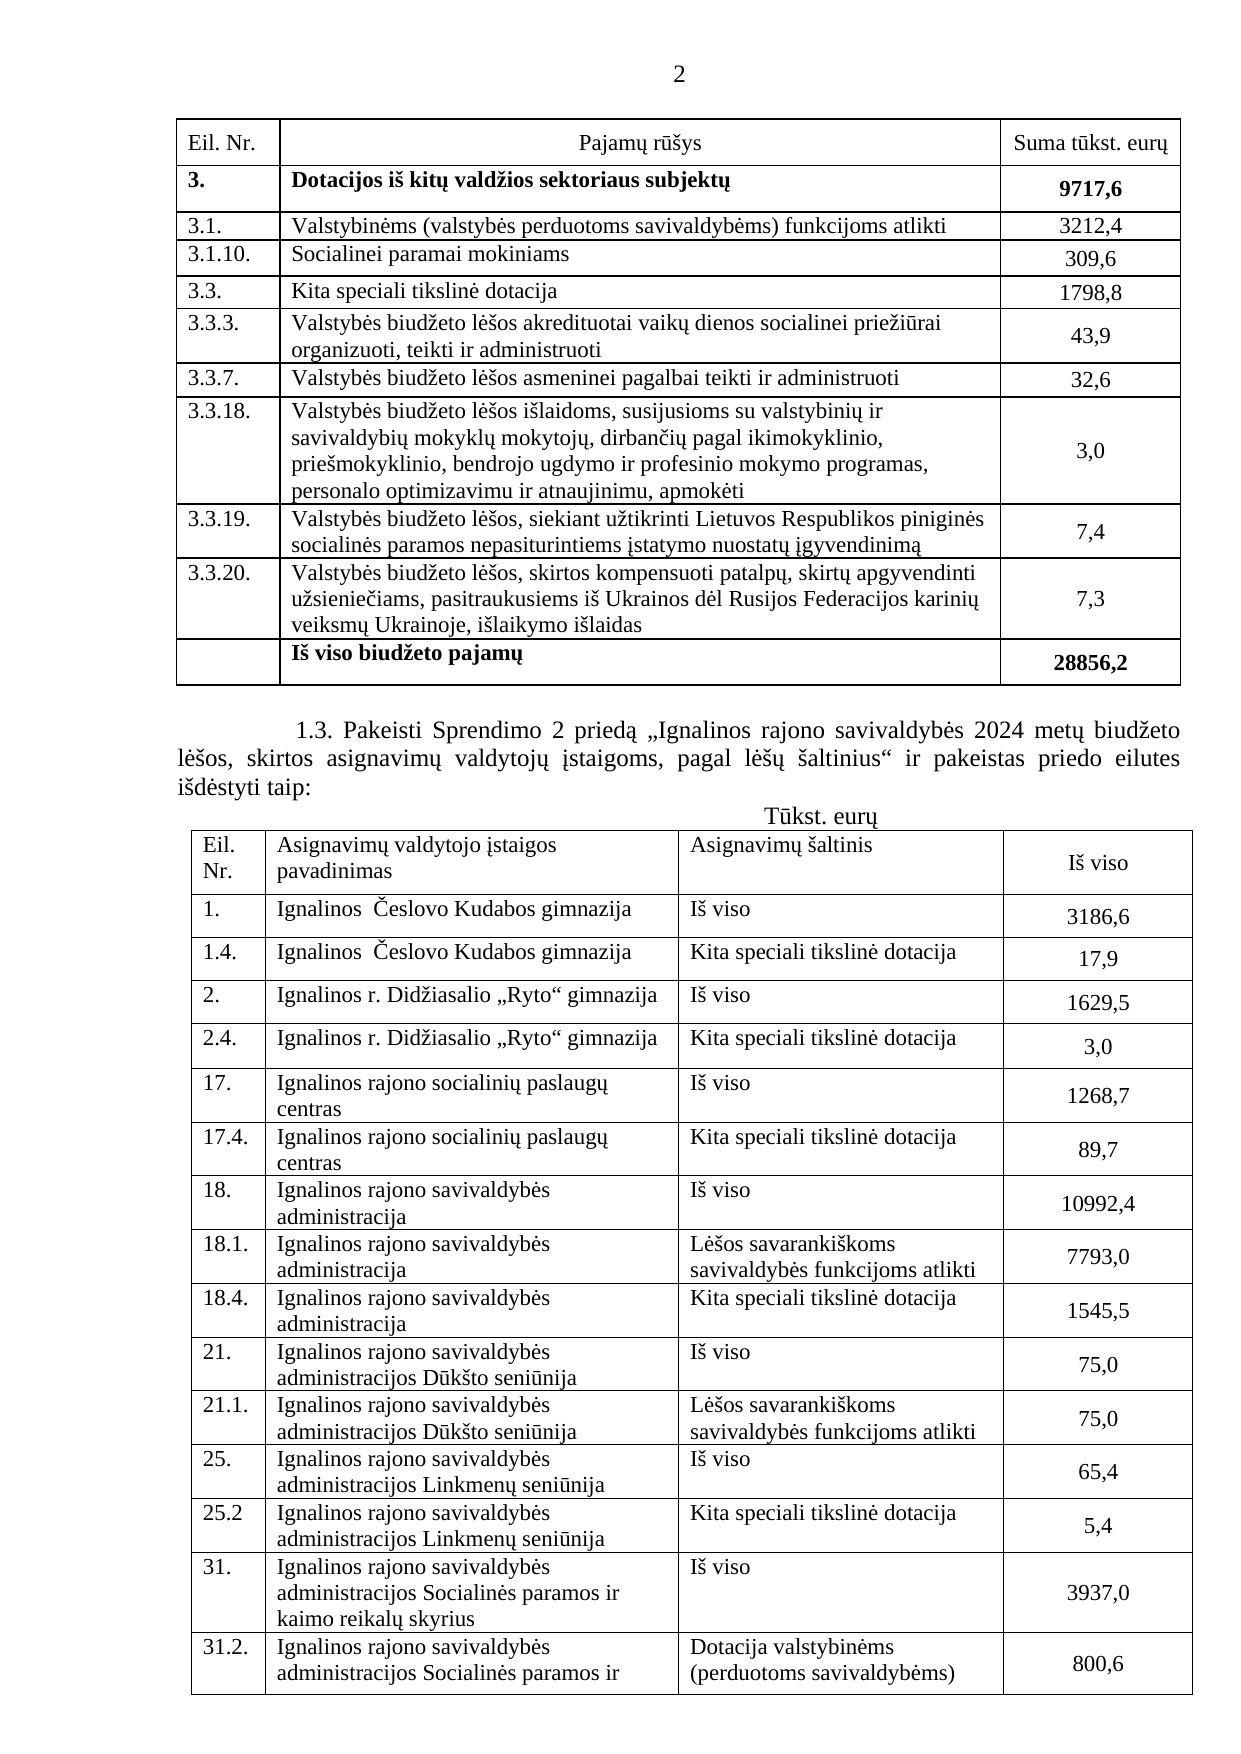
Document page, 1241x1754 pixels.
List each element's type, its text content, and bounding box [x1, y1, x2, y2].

table_cell 1629,5 [1004, 981, 1192, 1023]
table_cell 18.4. [192, 1284, 265, 1337]
table_cell 65,4 [1004, 1445, 1192, 1498]
table_cell Ignalinos rajono savivaldybės administracijos Socialinės paramos ir [266, 1633, 678, 1694]
table_cell 18. [192, 1176, 265, 1229]
table_cell Ignalinos r. Didžiasalio „Ryto“ gimnazija [266, 1024, 678, 1068]
table_cell 2.4. [192, 1024, 265, 1068]
table_cell Iš viso [679, 895, 1003, 937]
table_cell Dotacijos iš kitų valdžios sektoriaus subjektų [281, 166, 1000, 211]
table_cell Kita speciali tikslinė dotacija [679, 1024, 1003, 1068]
table_cell 17,9 [1004, 938, 1192, 980]
table_cell 309,6 [1001, 241, 1180, 275]
table_cell Kita speciali tikslinė dotacija [281, 277, 1000, 308]
table_cell Ignalinos rajono savivaldybės administracija [266, 1230, 678, 1283]
table_cell 7793,0 [1004, 1230, 1192, 1283]
table_cell 10992,4 [1004, 1176, 1192, 1229]
table_cell Valstybinėms (valstybės perduotoms savivaldybėms) funkcijoms atlikti [281, 213, 1000, 239]
table_cell 25. [192, 1445, 265, 1498]
table_cell 3186,6 [1004, 895, 1192, 937]
table_cell 3,0 [1001, 398, 1180, 503]
table_cell 3212,4 [1001, 213, 1180, 239]
table_cell Iš viso [679, 1338, 1003, 1390]
table_cell 7,4 [1001, 505, 1180, 557]
table_cell Socialinei paramai mokiniams [281, 241, 1000, 275]
table_cell 3.3.18. [177, 398, 279, 503]
table_cell 21.1. [192, 1391, 265, 1444]
table_cell Ignalinos rajono savivaldybės administracijos Socialinės paramos ir kaimo reikalų skyrius [266, 1553, 678, 1632]
table_cell 3.3.7. [177, 364, 279, 396]
table_cell 1. [192, 895, 265, 937]
table_cell [177, 640, 279, 684]
table_cell 800,6 [1004, 1633, 1192, 1694]
table_cell 75,0 [1004, 1391, 1192, 1444]
table_cell Ignalinos rajono savivaldybės administracijos Dūkšto seniūnija [266, 1338, 678, 1390]
table_cell Ignalinos rajono savivaldybės administracija [266, 1284, 678, 1337]
table_cell 43,9 [1001, 309, 1180, 362]
table_cell 1268,7 [1004, 1069, 1192, 1122]
table_cell 3937,0 [1004, 1553, 1192, 1632]
table_cell 18.1. [192, 1230, 265, 1283]
table_cell Ignalinos Česlovo Kudabos gimnazija [266, 938, 678, 980]
text 1.3. Pakeisti Sprendimo 2 priedą „Ignalinos rajono savivaldybės 2024 metų biudžeto lėšos, skirtos asignavimų valdytojų įstaigoms, pagal lėšų šaltinius“ ir pakeistas priedo eilutes išdėstyti taip: [177, 715, 1181, 801]
table_cell 75,0 [1004, 1338, 1192, 1390]
table_cell Ignalinos rajono savivaldybės administracijos Linkmenų seniūnija [266, 1499, 678, 1552]
table_cell Valstybės biudžeto lėšos, siekiant užtikrinti Lietuvos Respublikos piniginės socialinės paramos nepasiturintiems įstatymo nuostatų įgyvendinimą [281, 505, 1000, 557]
table_cell 2. [192, 981, 265, 1023]
table_cell 32,6 [1001, 364, 1180, 396]
table_cell 3.1.10. [177, 241, 279, 275]
table_cell Iš viso biudžeto pajamų [281, 640, 1000, 684]
table_cell Kita speciali tikslinė dotacija [679, 938, 1003, 980]
table_cell 31. [192, 1553, 265, 1632]
table_cell Ignalinos rajono savivaldybės administracijos Linkmenų seniūnija [266, 1445, 678, 1498]
table_cell 7,3 [1001, 559, 1180, 638]
table_cell Kita speciali tikslinė dotacija [679, 1499, 1003, 1552]
table_cell 3.3.20. [177, 559, 279, 638]
table_header Asignavimų šaltinis [679, 831, 1003, 894]
table_cell Iš viso [679, 1069, 1003, 1122]
table_cell Ignalinos rajono savivaldybės administracijos Dūkšto seniūnija [266, 1391, 678, 1444]
table_cell 3,0 [1004, 1024, 1192, 1068]
table_cell Lėšos savarankiškoms savivaldybės funkcijoms atlikti [679, 1391, 1003, 1444]
table_cell Iš viso [679, 981, 1003, 1023]
table_cell 17.4. [192, 1123, 265, 1175]
table_cell 3.1. [177, 213, 279, 239]
table_cell 17. [192, 1069, 265, 1122]
table_cell Lėšos savarankiškoms savivaldybės funkcijoms atlikti [679, 1230, 1003, 1283]
table_cell 3.3.3. [177, 309, 279, 362]
table_cell Ignalinos Česlovo Kudabos gimnazija [266, 895, 678, 937]
table_cell 3.3.19. [177, 505, 279, 557]
table_cell 31.2. [192, 1633, 265, 1694]
table_cell Valstybės biudžeto lėšos asmeninei pagalbai teikti ir administruoti [281, 364, 1000, 396]
table_header Eil. Nr. [192, 831, 265, 894]
table_cell Valstybės biudžeto lėšos akredituotai vaikų dienos socialinei priežiūrai organizuoti, teikti ir administruoti [281, 309, 1000, 362]
table_cell Kita speciali tikslinė dotacija [679, 1123, 1003, 1175]
table_cell 5,4 [1004, 1499, 1192, 1552]
table_cell Kita speciali tikslinė dotacija [679, 1284, 1003, 1337]
table_cell 28856,2 [1001, 640, 1180, 684]
table_cell 89,7 [1004, 1123, 1192, 1175]
text Tūkst. eurų [181, 801, 1181, 830]
table_cell 3. [177, 166, 279, 211]
table_cell Ignalinos rajono socialinių paslaugų centras [266, 1069, 678, 1122]
table_cell 25.2 [192, 1499, 265, 1552]
table_cell 9717,6 [1001, 166, 1180, 211]
table_cell 1.4. [192, 938, 265, 980]
table_cell Ignalinos rajono socialinių paslaugų centras [266, 1123, 678, 1175]
table_cell Valstybės biudžeto lėšos išlaidoms, susijusioms su valstybinių ir savivaldybių mokyklų mokytojų, dirbančių pagal ikimokyklinio, priešmokyklinio, bendrojo ugdymo ir profesinio mokymo programas, personalo optimizavimu ir atnaujinimu, apmokėti [281, 398, 1000, 503]
table_header Pajamų rūšys [281, 120, 1000, 164]
table_cell 1545,5 [1004, 1284, 1192, 1337]
table_cell Iš viso [679, 1553, 1003, 1632]
table_cell Valstybės biudžeto lėšos, skirtos kompensuoti patalpų, skirtų apgyvendinti užsieniečiams, pasitraukusiems iš Ukrainos dėl Rusijos Federacijos karinių veiksmų Ukrainoje, išlaikymo išlaidas [281, 559, 1000, 638]
table_cell Ignalinos r. Didžiasalio „Ryto“ gimnazija [266, 981, 678, 1023]
table_cell Iš viso [679, 1176, 1003, 1229]
table_cell 1798,8 [1001, 277, 1180, 308]
table_cell 3.3. [177, 277, 279, 308]
table_header Eil. Nr. [177, 120, 279, 164]
table_header Suma tūkst. eurų [1001, 120, 1180, 164]
table_cell Iš viso [679, 1445, 1003, 1498]
table_cell Dotacija valstybinėms (perduotoms savivaldybėms) [679, 1633, 1003, 1694]
table_cell 21. [192, 1338, 265, 1390]
table_header Iš viso [1004, 831, 1192, 894]
table_cell Ignalinos rajono savivaldybės administracija [266, 1176, 678, 1229]
table_header Asignavimų valdytojo įstaigos pavadinimas [266, 831, 678, 894]
